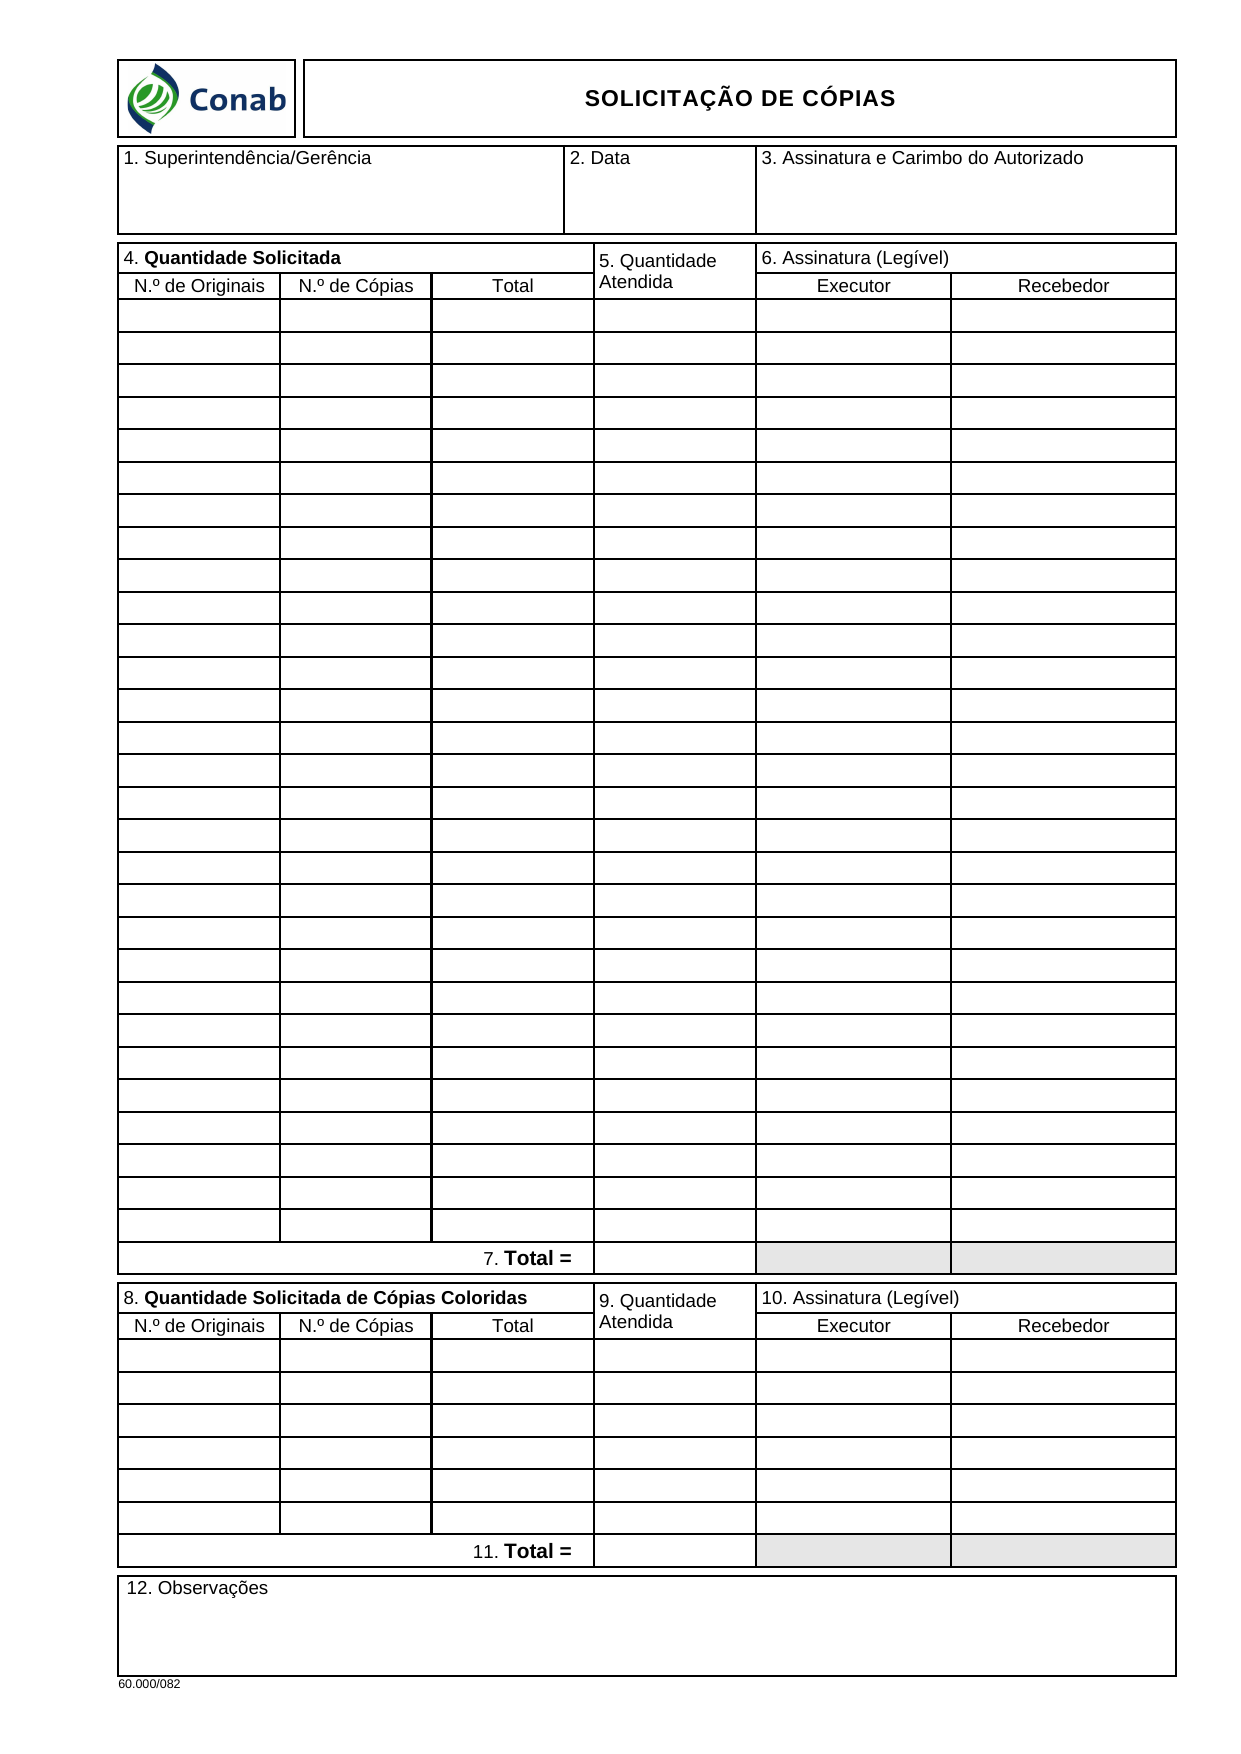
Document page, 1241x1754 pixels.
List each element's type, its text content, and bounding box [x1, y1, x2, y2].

table_header [296, 59, 303, 136]
table_cell [119, 918, 279, 948]
table_cell [119, 1113, 279, 1143]
table_cell [952, 1340, 1175, 1371]
table_cell [433, 365, 593, 396]
table_cell Total [433, 274, 593, 298]
table_cell [433, 1210, 593, 1241]
table_cell [281, 1015, 430, 1046]
table_cell [433, 463, 593, 493]
table_cell [757, 1373, 950, 1403]
table_cell [757, 983, 950, 1013]
table_cell [119, 820, 279, 851]
table_cell [281, 333, 430, 363]
table_cell [281, 528, 430, 558]
table_cell [433, 1503, 593, 1533]
table_cell [952, 495, 1175, 526]
table_cell [757, 1015, 950, 1046]
table_cell [595, 1048, 755, 1078]
table_cell [433, 788, 593, 818]
table_cell [433, 1470, 593, 1501]
table_cell [952, 625, 1175, 656]
table_cell [119, 560, 279, 591]
table_cell [757, 1178, 950, 1208]
table_cell [952, 1373, 1175, 1403]
table_cell [433, 1113, 593, 1143]
table_cell [595, 1535, 755, 1566]
table_cell [118, 1275, 1176, 1282]
table_cell [952, 1503, 1175, 1533]
table_cell [595, 1178, 755, 1208]
table_cell [757, 560, 950, 591]
table_cell [118, 136, 1176, 145]
table_cell [595, 853, 755, 883]
table_cell N.º de Originais [119, 274, 279, 298]
table_cell [281, 1113, 430, 1143]
table_cell [595, 1470, 755, 1501]
table_cell [433, 1373, 593, 1403]
table_cell [595, 528, 755, 558]
table_cell Executor [757, 274, 950, 298]
table_cell [281, 690, 430, 721]
table_cell [952, 1210, 1175, 1241]
table_cell [595, 560, 755, 591]
table_cell [119, 658, 279, 688]
table_cell [952, 1470, 1175, 1501]
table_cell [281, 1438, 430, 1468]
table_cell [595, 1015, 755, 1046]
table_cell [595, 788, 755, 818]
table_cell [433, 333, 593, 363]
table_cell [281, 430, 430, 461]
table_cell 6. Assinatura (Legível) [757, 244, 1175, 272]
table_cell [757, 1438, 950, 1468]
table_cell [757, 1503, 950, 1533]
table_cell [595, 1080, 755, 1111]
table_cell [757, 463, 950, 493]
table_cell 9. Quantidade Atendida [595, 1284, 755, 1338]
table_cell [119, 723, 279, 753]
table_cell [952, 1015, 1175, 1046]
table_cell [119, 1503, 279, 1533]
table_cell [595, 1145, 755, 1176]
table_cell [281, 1373, 430, 1403]
table_cell 11. Total = [119, 1535, 593, 1566]
table_cell [595, 430, 755, 461]
table_cell [595, 1113, 755, 1143]
table_cell [595, 625, 755, 656]
table_cell 1. Superintendência/Gerência [119, 147, 563, 233]
table_cell [595, 1438, 755, 1468]
table_cell [952, 333, 1175, 363]
table_cell [757, 1210, 950, 1241]
table_cell [757, 430, 950, 461]
table_cell [595, 1373, 755, 1403]
table_cell [281, 918, 430, 948]
table_cell [757, 1113, 950, 1143]
table_cell [281, 820, 430, 851]
table_cell [595, 885, 755, 916]
table_cell [433, 1015, 593, 1046]
table_cell [119, 1048, 279, 1078]
table_cell [952, 1535, 1175, 1566]
table_cell [433, 300, 593, 331]
table_cell [281, 885, 430, 916]
table_cell [433, 1048, 593, 1078]
table_cell [281, 300, 430, 331]
table_cell [119, 1178, 279, 1208]
table_cell [119, 365, 279, 396]
table_cell [119, 1340, 279, 1371]
table_cell [952, 788, 1175, 818]
table_cell [595, 398, 755, 428]
table_cell [757, 690, 950, 721]
table_cell [281, 853, 430, 883]
table_cell [433, 1080, 593, 1111]
table_cell [757, 1048, 950, 1078]
table_header SOLICITAÇÃO DE CÓPIAS [305, 61, 1175, 136]
table_cell [118, 235, 1176, 242]
table_cell [952, 528, 1175, 558]
table_cell [433, 885, 593, 916]
table_cell [118, 1568, 1176, 1575]
table_cell [595, 723, 755, 753]
table_cell [595, 1243, 755, 1273]
table_cell [281, 1080, 430, 1111]
table_cell [757, 1145, 950, 1176]
table_cell [595, 1503, 755, 1533]
table_cell [952, 918, 1175, 948]
table_cell [433, 820, 593, 851]
table_cell [433, 1340, 593, 1371]
table_cell [281, 950, 430, 981]
table_cell 12. Observações [119, 1577, 1175, 1675]
table_cell Recebedor [952, 274, 1175, 298]
table_cell [595, 820, 755, 851]
table_cell [757, 1535, 950, 1566]
table_cell [952, 983, 1175, 1013]
table_cell [433, 560, 593, 591]
table_cell [281, 463, 430, 493]
table_cell [119, 1405, 279, 1436]
table_cell [433, 690, 593, 721]
table_cell [757, 918, 950, 948]
table_cell [952, 690, 1175, 721]
table_cell Total [433, 1314, 593, 1338]
table_cell [952, 1048, 1175, 1078]
table_cell 8. Quantidade Solicitada de Cópias Coloridas [119, 1284, 593, 1312]
table_cell [757, 1340, 950, 1371]
table_cell [433, 658, 593, 688]
table_cell [433, 398, 593, 428]
table_cell [433, 983, 593, 1013]
table_cell [281, 1178, 430, 1208]
table_cell [281, 1405, 430, 1436]
table_cell [757, 885, 950, 916]
table_cell [119, 495, 279, 526]
table_cell [595, 495, 755, 526]
table_cell N.º de Cópias [281, 1314, 430, 1338]
table_header [119, 61, 294, 136]
table_cell [119, 690, 279, 721]
table_cell [952, 365, 1175, 396]
table_cell [433, 1438, 593, 1468]
table_cell [595, 918, 755, 948]
table_cell [595, 1210, 755, 1241]
table_cell [433, 528, 593, 558]
table_cell [757, 755, 950, 786]
table_cell [281, 560, 430, 591]
table_cell 2. Data [565, 147, 755, 233]
table_cell N.º de Cópias [281, 274, 430, 298]
table_cell [119, 430, 279, 461]
table_cell [595, 1405, 755, 1436]
table_cell [281, 1503, 430, 1533]
table_cell [433, 853, 593, 883]
table_cell 7. Total = [119, 1243, 593, 1273]
table_cell [595, 333, 755, 363]
table_cell N.º de Originais [119, 1314, 279, 1338]
table_cell [952, 1438, 1175, 1468]
table_cell [281, 755, 430, 786]
table_cell 4. Quantidade Solicitada [119, 244, 593, 272]
text 60.000/082 [118, 1677, 1175, 1692]
table_cell [281, 658, 430, 688]
table_cell [119, 853, 279, 883]
table_cell [119, 625, 279, 656]
table_cell [119, 593, 279, 623]
table_cell [952, 885, 1175, 916]
table_cell [119, 463, 279, 493]
table_cell [952, 1113, 1175, 1143]
table_cell [281, 495, 430, 526]
table_cell [281, 788, 430, 818]
table_cell [281, 1048, 430, 1078]
table_cell [952, 560, 1175, 591]
table_cell [757, 820, 950, 851]
table_cell [595, 300, 755, 331]
table_cell [281, 365, 430, 396]
table_cell [757, 950, 950, 981]
table_cell [433, 625, 593, 656]
table_cell [119, 950, 279, 981]
table_cell [757, 658, 950, 688]
table_cell [595, 1340, 755, 1371]
table_cell [281, 1470, 430, 1501]
table_cell [952, 398, 1175, 428]
table_cell [281, 398, 430, 428]
table_cell [757, 1243, 950, 1273]
table_cell [595, 755, 755, 786]
table_cell [757, 788, 950, 818]
table_cell [119, 1080, 279, 1111]
table_cell [281, 723, 430, 753]
table_cell [119, 1210, 279, 1241]
table_cell [952, 430, 1175, 461]
table_cell [281, 1210, 430, 1241]
table_cell [119, 1145, 279, 1176]
table_cell [952, 463, 1175, 493]
table_cell [433, 430, 593, 461]
table_cell [119, 398, 279, 428]
table_cell [433, 495, 593, 526]
table_cell 10. Assinatura (Legível) [757, 1284, 1175, 1312]
table_cell [757, 1405, 950, 1436]
table_cell [433, 918, 593, 948]
table_cell [952, 950, 1175, 981]
table_cell [119, 1470, 279, 1501]
table_cell [119, 885, 279, 916]
table_cell [119, 528, 279, 558]
picture [127, 63, 286, 134]
table_cell [757, 333, 950, 363]
table_cell [433, 1405, 593, 1436]
table_cell [952, 1405, 1175, 1436]
table_cell [281, 593, 430, 623]
table_cell [757, 398, 950, 428]
table_cell 3. Assinatura e Carimbo do Autorizado [757, 147, 1175, 233]
table_cell Recebedor [952, 1314, 1175, 1338]
table_cell [281, 625, 430, 656]
table_cell [952, 300, 1175, 331]
table_cell [952, 1243, 1175, 1273]
table_cell [119, 1373, 279, 1403]
table_cell [595, 463, 755, 493]
table_cell [952, 755, 1175, 786]
table_cell [757, 528, 950, 558]
table_cell [757, 365, 950, 396]
table_cell [595, 658, 755, 688]
table_cell [433, 755, 593, 786]
table_cell [119, 983, 279, 1013]
table_cell [595, 950, 755, 981]
table_cell [952, 853, 1175, 883]
table_cell 5. Quantidade Atendida [595, 244, 755, 298]
table_cell [757, 723, 950, 753]
table_cell [595, 593, 755, 623]
table_cell [952, 723, 1175, 753]
table_cell [433, 950, 593, 981]
table_cell [757, 1470, 950, 1501]
table_cell [119, 788, 279, 818]
table_cell [595, 365, 755, 396]
table_cell [952, 820, 1175, 851]
table_cell [595, 690, 755, 721]
table_cell [119, 300, 279, 331]
table_cell [433, 593, 593, 623]
table_cell [952, 1080, 1175, 1111]
table_cell [119, 333, 279, 363]
table_cell [952, 1178, 1175, 1208]
table_cell [119, 755, 279, 786]
table_cell [281, 1145, 430, 1176]
table_cell [952, 1145, 1175, 1176]
table_cell [757, 300, 950, 331]
table_cell [757, 495, 950, 526]
table_cell [595, 983, 755, 1013]
table_cell [119, 1438, 279, 1468]
table_cell [281, 1340, 430, 1371]
table_cell Executor [757, 1314, 950, 1338]
table_cell [757, 625, 950, 656]
table_cell [757, 1080, 950, 1111]
table_cell [433, 723, 593, 753]
table_cell [952, 593, 1175, 623]
table_cell [757, 853, 950, 883]
table_cell [119, 1015, 279, 1046]
table_cell [952, 658, 1175, 688]
table_cell [433, 1145, 593, 1176]
table_cell [433, 1178, 593, 1208]
table_cell [757, 593, 950, 623]
table_cell [281, 983, 430, 1013]
